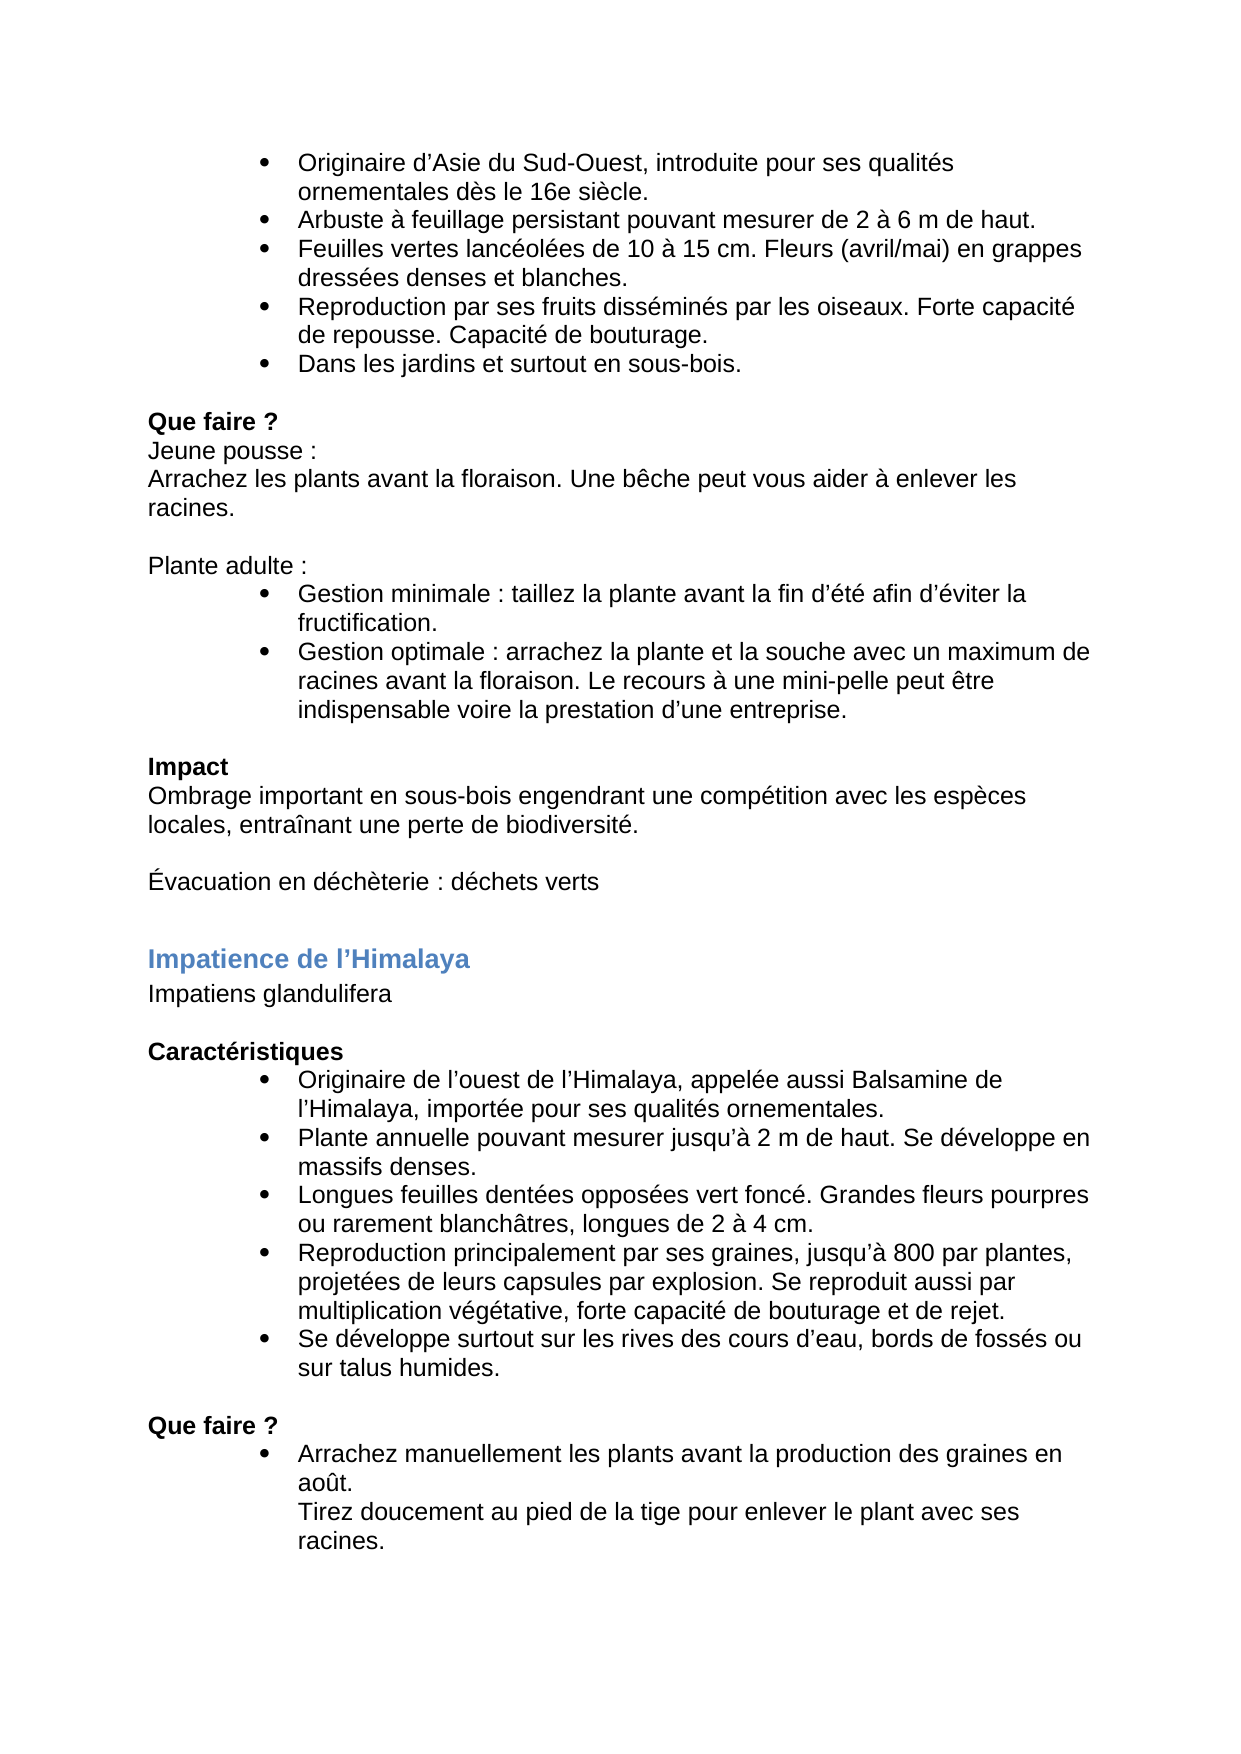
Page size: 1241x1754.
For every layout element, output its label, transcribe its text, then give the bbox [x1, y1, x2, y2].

text Que faire ? [148, 1411, 1093, 1439]
text Jeune pousse : [148, 436, 1093, 464]
list Dans les jardins et surtout en sous-bois. [260, 349, 1093, 378]
list Originaire de l’ouest de l’Himalaya, appelée aussi Balsamine de l’Himalaya, importée pour ses qualités ornementales. [260, 1065, 1093, 1123]
list Plante annuelle pouvant mesurer jusqu’à 2 m de haut. Se développe en massifs denses. [260, 1123, 1093, 1180]
list Feuilles vertes lancéolées de 10 à 15 cm. Fleurs (avril/mai) en grappes dressées denses et blanches. [260, 234, 1093, 292]
list Gestion optimale : arrachez la plante et la souche avec un maximum de racines avant la floraison. Le recours à une mini-pelle peut être indispensable voire la prestation d’une entreprise. [260, 637, 1093, 723]
list Reproduction par ses fruits disséminés par les oiseaux. Forte capacité de repousse. Capacité de bouturage. [260, 292, 1093, 349]
subtitle Impatience de l’Himalaya [148, 943, 1093, 974]
text Plante adulte : [148, 551, 1093, 579]
text Impact [148, 752, 1093, 781]
text Ombrage important en sous-bois engendrant une compétition avec les espèces locales, entraînant une perte de biodiversité. [148, 781, 1093, 838]
text Que faire ? [148, 407, 1093, 436]
text Impatiens glandulifera [148, 979, 1093, 1008]
text Évacuation en déchèterie : déchets verts [148, 867, 1093, 896]
list Se développe surtout sur les rives des cours d’eau, bords de fossés ou sur talus humides. [260, 1324, 1093, 1382]
list Arbuste à feuillage persistant pouvant mesurer de 2 à 6 m de haut. [260, 205, 1093, 234]
text Arrachez les plants avant la floraison. Une bêche peut vous aider à enlever les racines. [148, 464, 1093, 522]
list Gestion minimale : taillez la plante avant la fin d’été afin d’éviter la fructification. [260, 579, 1093, 637]
list Reproduction principalement par ses graines, jusqu’à 800 par plantes, projetées de leurs capsules par explosion. Se reproduit aussi par multiplication végétative, forte capacité de bouturage et de rejet. [260, 1238, 1093, 1324]
list Longues feuilles dentées opposées vert foncé. Grandes fleurs pourpres ou rarement blanchâtres, longues de 2 à 4 cm. [260, 1180, 1093, 1238]
list Arrachez manuellement les plants avant la production des graines en août. Tirez doucement au pied de la tige pour enlever le plant avec ses racines. [260, 1439, 1093, 1554]
text Caractéristiques [148, 1036, 1093, 1065]
list Originaire d’Asie du Sud-Ouest, introduite pour ses qualités ornementales dès le 16e siècle. [260, 148, 1093, 205]
